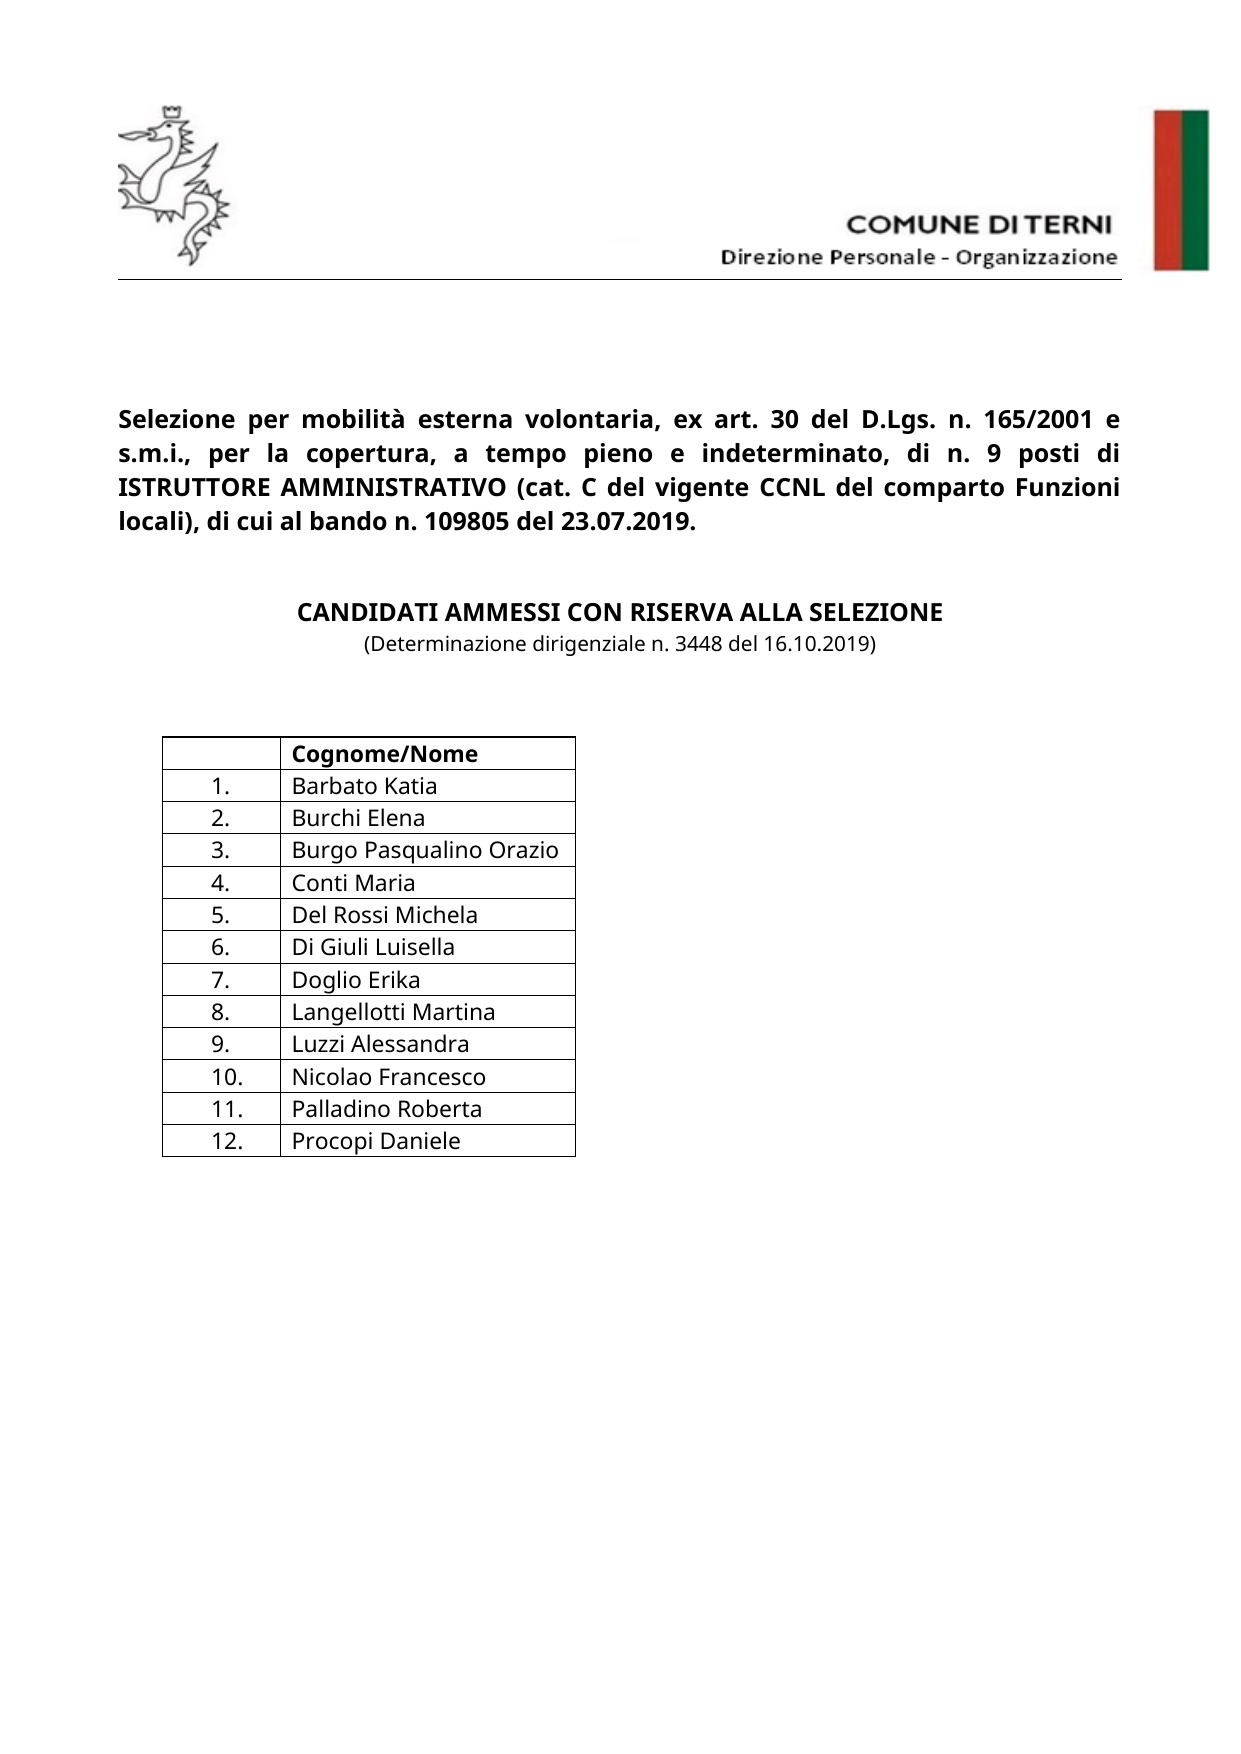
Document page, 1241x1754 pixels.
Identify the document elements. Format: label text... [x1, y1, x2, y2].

table_cell [163, 867, 280, 898]
table_cell Barbato Katia [281, 770, 575, 801]
text (Determinazione dirigenziale n. 3448 del 16.10.2019) [118, 629, 1122, 657]
table_cell Conti Maria [281, 867, 575, 898]
table_cell [163, 1093, 280, 1124]
text CANDIDATI AMMESSI CON RISERVA ALLA SELEZIONE [118, 594, 1122, 629]
table_header [163, 738, 280, 769]
table_cell [163, 1028, 280, 1059]
table_cell Burgo Pasqualino Orazio [281, 834, 575, 866]
table_cell [163, 964, 280, 995]
table_cell [163, 1060, 280, 1092]
table_cell Palladino Roberta [281, 1093, 575, 1124]
table_cell Luzzi Alessandra [281, 1028, 575, 1059]
table_cell Doglio Erika [281, 964, 575, 995]
table_cell Del Rossi Michela [281, 899, 575, 930]
table_header Cognome/Nome [281, 738, 575, 769]
table_cell Di Giuli Luisella [281, 931, 575, 962]
table_cell [163, 931, 280, 962]
table_cell Procopi Daniele [281, 1125, 575, 1156]
table_cell [163, 996, 280, 1027]
table_cell Nicolao Francesco [281, 1060, 575, 1092]
table_cell [163, 834, 280, 866]
table_cell Burchi Elena [281, 802, 575, 833]
table_cell [163, 770, 280, 801]
table_cell [163, 802, 280, 833]
text Selezione per mobilità esterna volontaria, ex art. 30 del D.Lgs. n. 165/2001 e s.m.i., per la copertura, a tempo pieno e indeterminato, di n. 9 posti di ISTRUTTORE AMMINISTRATIVO (cat. C del vigente CCNL del comparto Funzioni locali), di cui al bando n. 109805 del 23.07.2019. [118, 401, 1122, 538]
table_cell [163, 899, 280, 930]
table_cell [163, 1125, 280, 1156]
table_cell Langellotti Martina [281, 996, 575, 1027]
